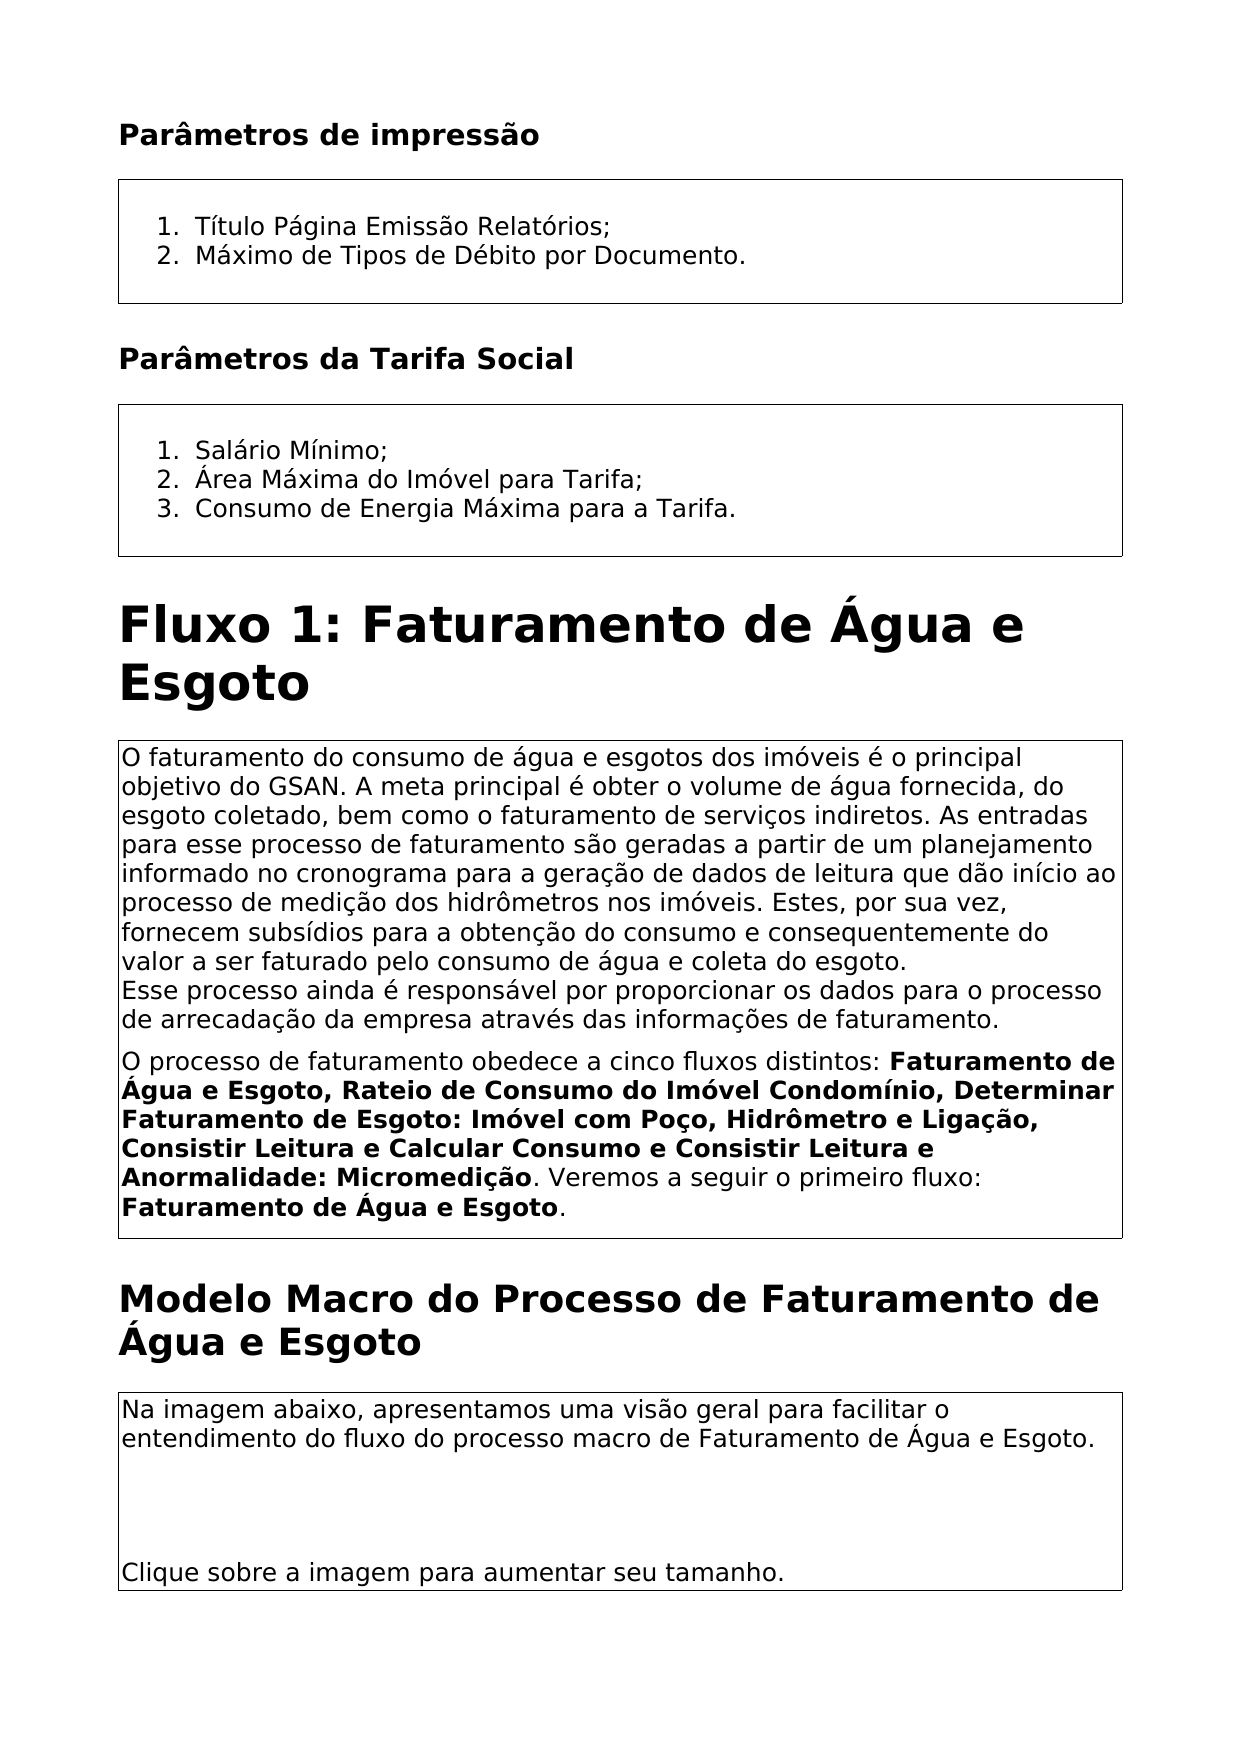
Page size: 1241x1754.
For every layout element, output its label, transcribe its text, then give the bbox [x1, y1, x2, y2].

table_header Salário Mínimo; Área Máxima do Imóvel para Tarifa; Consumo de Energia Máxima para a Tarifa. [119, 405, 1122, 556]
subtitle Fluxo 1: Faturamento de Água e Esgoto [118, 596, 1122, 712]
subtitle Parâmetros da Tarifa Social [118, 342, 1122, 376]
table_header Título Página Emissão Relatórios; Máximo de Tipos de Débito por Documento. [119, 180, 1122, 303]
subtitle Parâmetros de impressão [118, 118, 1122, 152]
table_header Na imagem abaixo, apresentamos uma visão geral para facilitar o entendimento do fluxo do processo macro de Faturamento de Água e Esgoto. Clique sobre a imagem para aumentar seu tamanho. [119, 1393, 1122, 1590]
table_header O faturamento do consumo de água e esgotos dos imóveis é o principal objetivo do GSAN. A meta principal é obter o volume de água fornecida, do esgoto coletado, bem como o faturamento de serviços indiretos. As entradas para esse processo de faturamento são geradas a partir de um planejamento informado no cronograma para a geração de dados de leitura que dão início ao processo de medição dos hidrômetros nos imóveis. Estes, por sua vez, fornecem subsídios para a obtenção do consumo e consequentemente do valor a ser faturado pelo consumo de água e coleta do esgoto. Esse processo ainda é responsável por proporcionar os dados para o processo de arrecadação da empresa através das informações de faturamento. O processo de faturamento obedece a cinco fluxos distintos: Faturamento de Água e Esgoto, Rateio de Consumo do Imóvel Condomínio, Determinar Faturamento de Esgoto: Imóvel com Poço, Hidrômetro e Ligação, Consistir Leitura e Calcular Consumo e Consistir Leitura e Anormalidade: Micromedição. Veremos a seguir o primeiro fluxo: Faturamento de Água e Esgoto. [119, 741, 1122, 1237]
subtitle Modelo Macro do Processo de Faturamento de Água e Esgoto [118, 1277, 1122, 1364]
